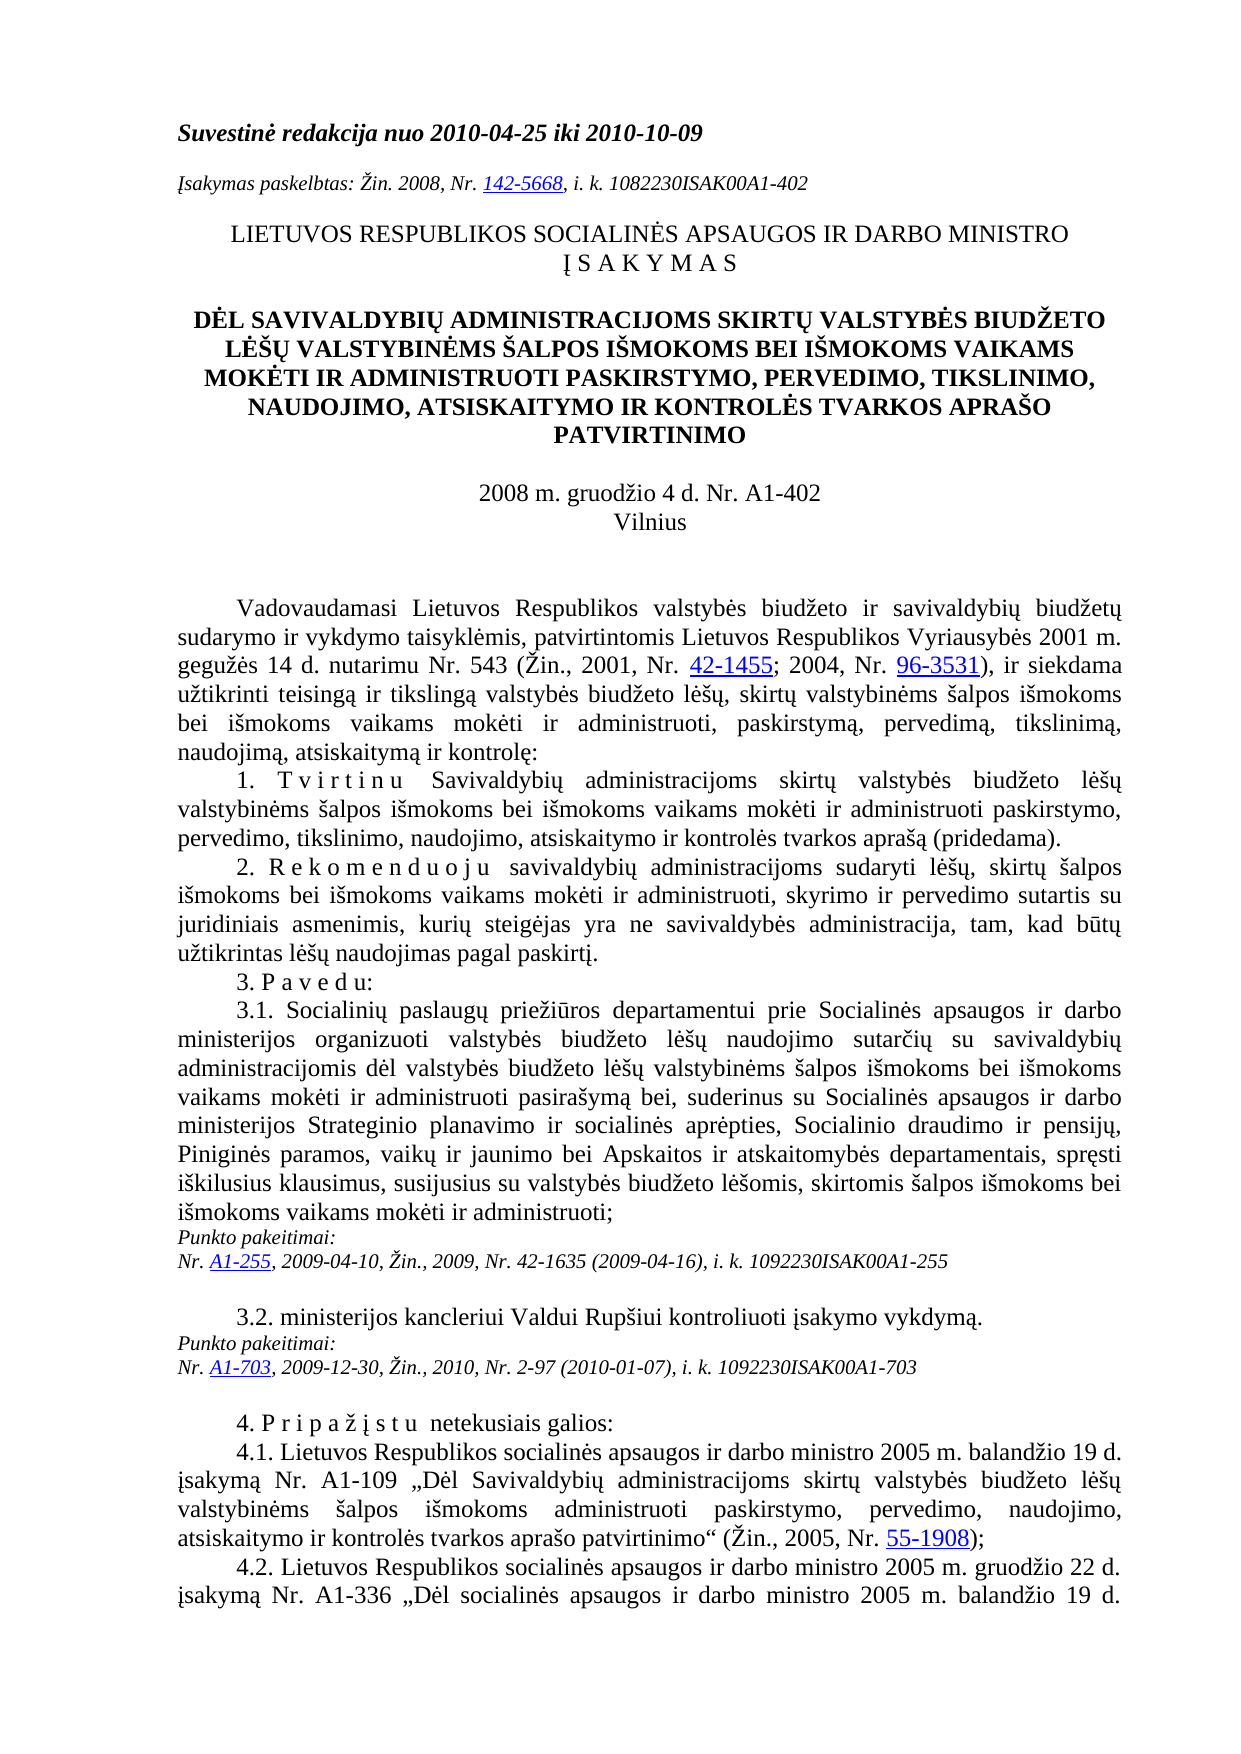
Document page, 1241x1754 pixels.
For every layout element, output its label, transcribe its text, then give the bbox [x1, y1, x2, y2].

text 3.2. ministerijos kancleriui Valdui Rupšiui kontroliuoti įsakymo vykdymą. [177, 1302, 1122, 1331]
text 4.1. Lietuvos Respublikos socialinės apsaugos ir darbo ministro 2005 m. balandžio 19 d. įsakymą Nr. A1-109 „Dėl Savivaldybių administracijoms skirtų valstybės biudžeto lėšų valstybinėms šalpos išmokoms administruoti paskirstymo, pervedimo, naudojimo, atsiskaitymo ir kontrolės tvarkos aprašo patvirtinimo“ (Žin., 2005, Nr. 55-1908); [177, 1437, 1122, 1552]
text 4.2. Lietuvos Respublikos socialinės apsaugos ir darbo ministro 2005 m. gruodžio 22 d. įsakymą Nr. A1-336 „Dėl socialinės apsaugos ir darbo ministro 2005 m. balandžio 19 d. [177, 1552, 1122, 1609]
text Nr. A1-255, 2009-04-10, Žin., 2009, Nr. 42-1635 (2009-04-16), i. k. 1092230ISAK00A1-255 [177, 1249, 1122, 1273]
text Punkto pakeitimai: [177, 1331, 1122, 1355]
text 2. Rekomenduoju savivaldybių administracijoms sudaryti lėšų, skirtų šalpos išmokoms bei išmokoms vaikams mokėti ir administruoti, skyrimo ir pervedimo sutartis su juridiniais asmenimis, kurių steigėjas yra ne savivaldybės administracija, tam, kad būtų užtikrintas lėšų naudojimas pagal paskirtį. [177, 852, 1122, 967]
text ĮSAKYMAS [177, 248, 1122, 277]
text Vadovaudamasi Lietuvos Respublikos valstybės biudžeto ir savivaldybių biudžetų sudarymo ir vykdymo taisyklėmis, patvirtintomis Lietuvos Respublikos Vyriausybės 2001 m. gegužės 14 d. nutarimu Nr. 543 (Žin., 2001, Nr. 42-1455; 2004, Nr. 96-3531), ir siekdama užtikrinti teisingą ir tikslingą valstybės biudžeto lėšų, skirtų valstybinėms šalpos išmokoms bei išmokoms vaikams mokėti ir administruoti, paskirstymą, pervedimą, tikslinimą, naudojimą, atsiskaitymą ir kontrolę: [177, 593, 1122, 765]
text 3.1. Socialinių paslaugų priežiūros departamentui prie Socialinės apsaugos ir darbo ministerijos organizuoti valstybės biudžeto lėšų naudojimo sutarčių su savivaldybių administracijomis dėl valstybės biudžeto lėšų valstybinėms šalpos išmokoms bei išmokoms vaikams mokėti ir administruoti pasirašymą bei, suderinus su Socialinės apsaugos ir darbo ministerijos Strateginio planavimo ir socialinės aprėpties, Socialinio draudimo ir pensijų, Piniginės paramos, vaikų ir jaunimo bei Apskaitos ir atskaitomybės departamentais, spręsti iškilusius klausimus, susijusius su valstybės biudžeto lėšomis, skirtomis šalpos išmokoms bei išmokoms vaikams mokėti ir administruoti; [177, 995, 1122, 1225]
text 1. Tvirtinu Savivaldybių administracijoms skirtų valstybės biudžeto lėšų valstybinėms šalpos išmokoms bei išmokoms vaikams mokėti ir administruoti paskirstymo, pervedimo, tikslinimo, naudojimo, atsiskaitymo ir kontrolės tvarkos aprašą (pridedama). [177, 765, 1122, 852]
text Suvestinė redakcija nuo 2010-04-25 iki 2010-10-09 [177, 118, 1122, 147]
text Punkto pakeitimai: [177, 1225, 1122, 1249]
text 2008 m. gruodžio 4 d. Nr. A1-402 [177, 478, 1122, 507]
text 4. Pripažįstu netekusiais galios: [177, 1408, 1122, 1437]
text Įsakymas paskelbtas: Žin. 2008, Nr. 142-5668, i. k. 1082230ISAK00A1-402 [177, 171, 1122, 195]
text 3. Pavedu: [177, 967, 1122, 995]
text Nr. A1-703, 2009-12-30, Žin., 2010, Nr. 2-97 (2010-01-07), i. k. 1092230ISAK00A1-703 [177, 1355, 1122, 1379]
text DĖL SAVIVALDYBIŲ ADMINISTRACIJOMS SKIRTŲ VALSTYBĖS BIUDŽETO LĖŠŲ VALSTYBINĖMS ŠALPOS IŠMOKOMS BEI IŠMOKOMS VAIKAMS MOKĖTI IR ADMINISTRUOTI PASKIRSTYMO, PERVEDIMO, TIKSLINIMO, NAUDOJIMO, ATSISKAITYMO IR KONTROLĖS TVARKOS APRAŠO PATVIRTINIMO [177, 305, 1122, 449]
text Vilnius [177, 507, 1122, 535]
text LIETUVOS RESPUBLIKOS SOCIALINĖS APSAUGOS IR DARBO MINISTRO [177, 219, 1122, 248]
